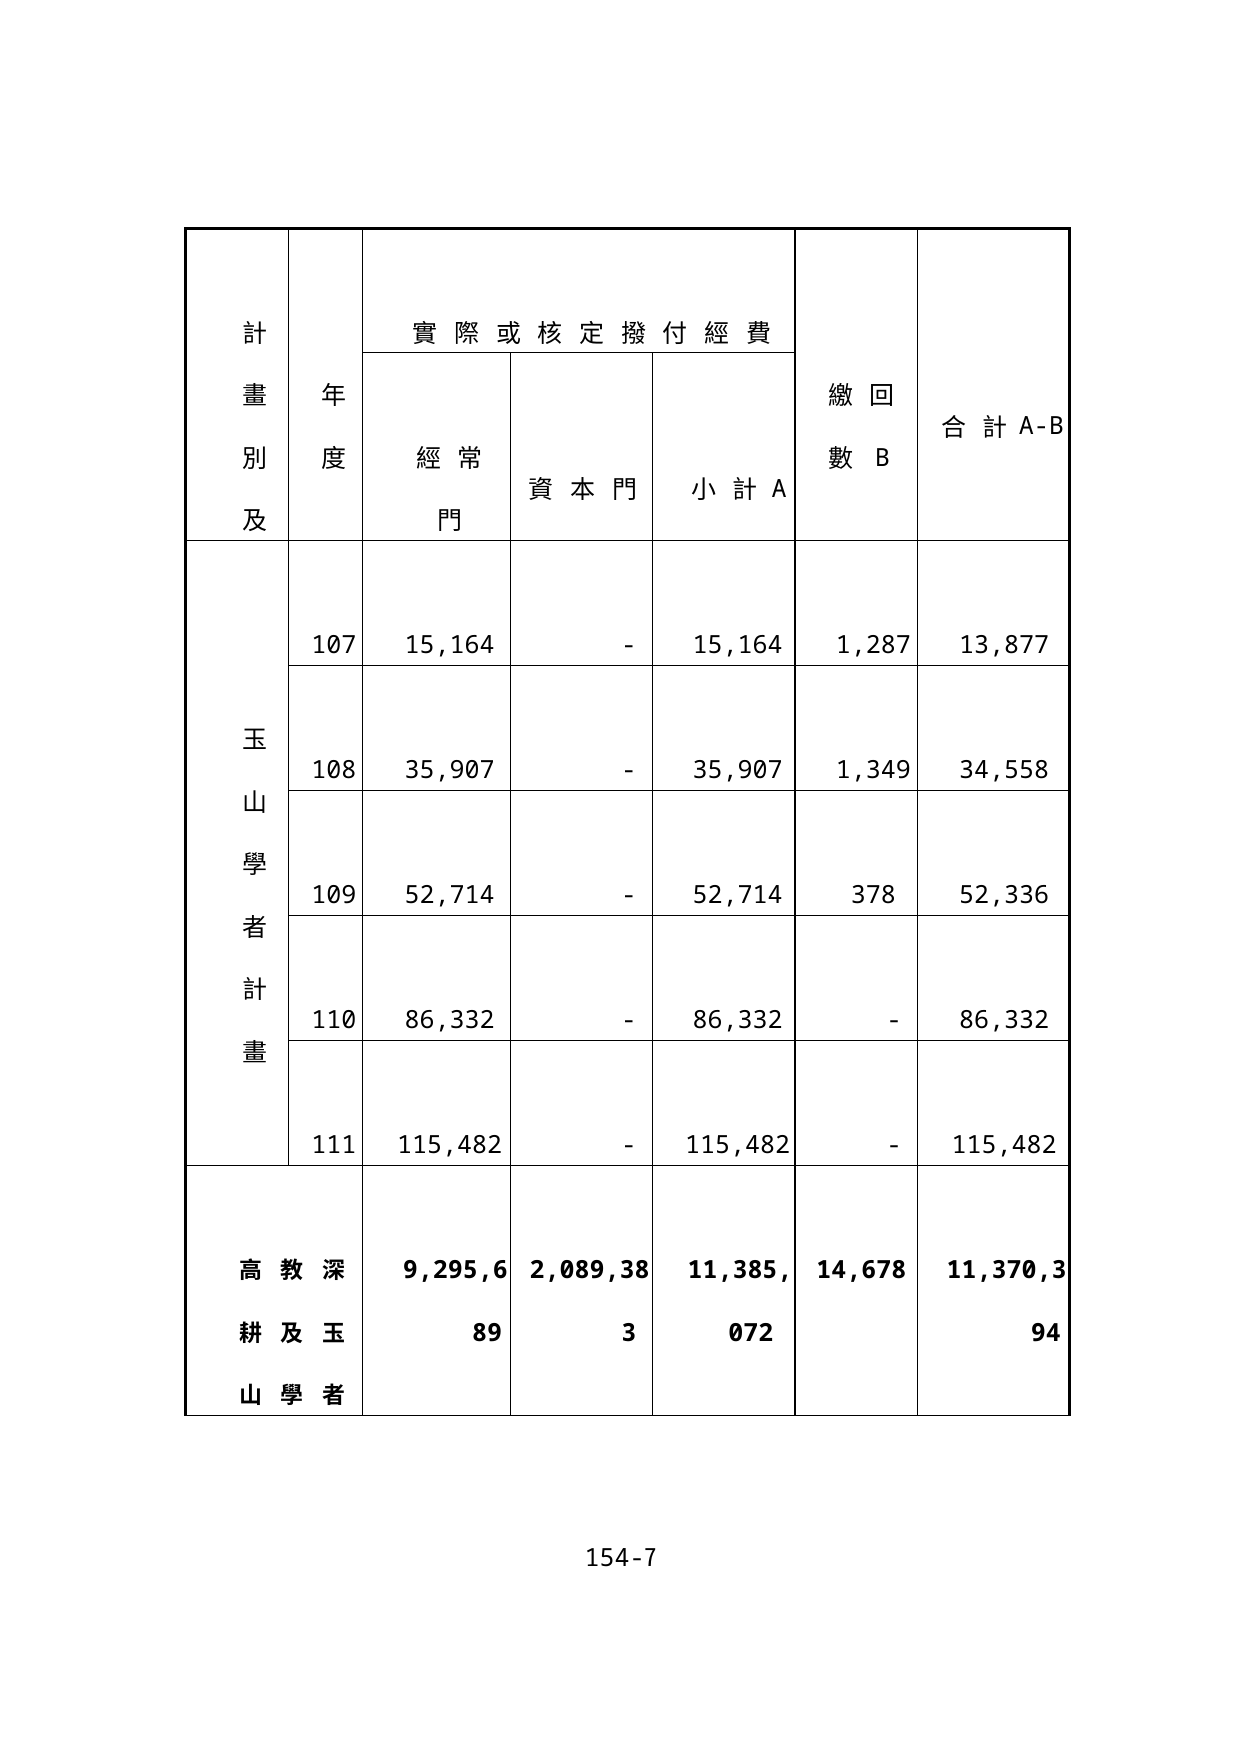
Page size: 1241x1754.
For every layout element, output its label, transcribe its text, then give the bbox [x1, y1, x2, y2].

table_cell 108 [289, 666, 362, 790]
table_cell 15,164 [363, 541, 510, 665]
table_cell 14,678 [796, 1166, 917, 1415]
table_cell 經常門 [363, 353, 510, 540]
table_cell 玉山學者計畫 [187, 541, 288, 1165]
table_header 年度 [289, 230, 362, 540]
table_cell 86,332 [918, 916, 1068, 1040]
table_cell - [511, 1041, 652, 1165]
table_cell - [511, 791, 652, 915]
table_cell 34,558 [918, 666, 1068, 790]
table_cell 52,714 [363, 791, 510, 915]
table_cell 52,336 [918, 791, 1068, 915]
table_header 計畫別及期別 [187, 230, 288, 540]
table_cell 高教深耕及玉山學者 [187, 1166, 362, 1415]
table_cell 111 [289, 1041, 362, 1165]
table_cell 35,907 [653, 666, 794, 790]
table_cell 86,332 [363, 916, 510, 1040]
table_header 合計A-B [918, 230, 1068, 540]
table_cell 11,385,072 [653, 1166, 794, 1415]
table_cell - [511, 541, 652, 665]
table_cell 15,164 [653, 541, 794, 665]
table_cell 1,287 [796, 541, 917, 665]
table_header 繳回數B [796, 230, 917, 540]
table_cell 110 [289, 916, 362, 1040]
table_cell 52,714 [653, 791, 794, 915]
table_cell 378 [796, 791, 917, 915]
table_cell 資本門 [511, 353, 652, 540]
table_cell 1,349 [796, 666, 917, 790]
table_cell 9,295,689 [363, 1166, 510, 1415]
table_cell - [511, 916, 652, 1040]
table_cell - [796, 916, 917, 1040]
table_cell 115,482 [363, 1041, 510, 1165]
table_cell 115,482 [653, 1041, 794, 1165]
table_cell 13,877 [918, 541, 1068, 665]
table_cell - [511, 666, 652, 790]
table_cell 小計A [653, 353, 794, 540]
table_cell 35,907 [363, 666, 510, 790]
table_cell 86,332 [653, 916, 794, 1040]
table_header 實際或核定撥付經費 [363, 230, 794, 352]
table_cell 115,482 [918, 1041, 1068, 1165]
table_cell 107 [289, 541, 362, 665]
table_cell 109 [289, 791, 362, 915]
table_cell - [796, 1041, 917, 1165]
table_cell 11,370,394 [918, 1166, 1068, 1415]
table_cell 2,089,383 [511, 1166, 652, 1415]
